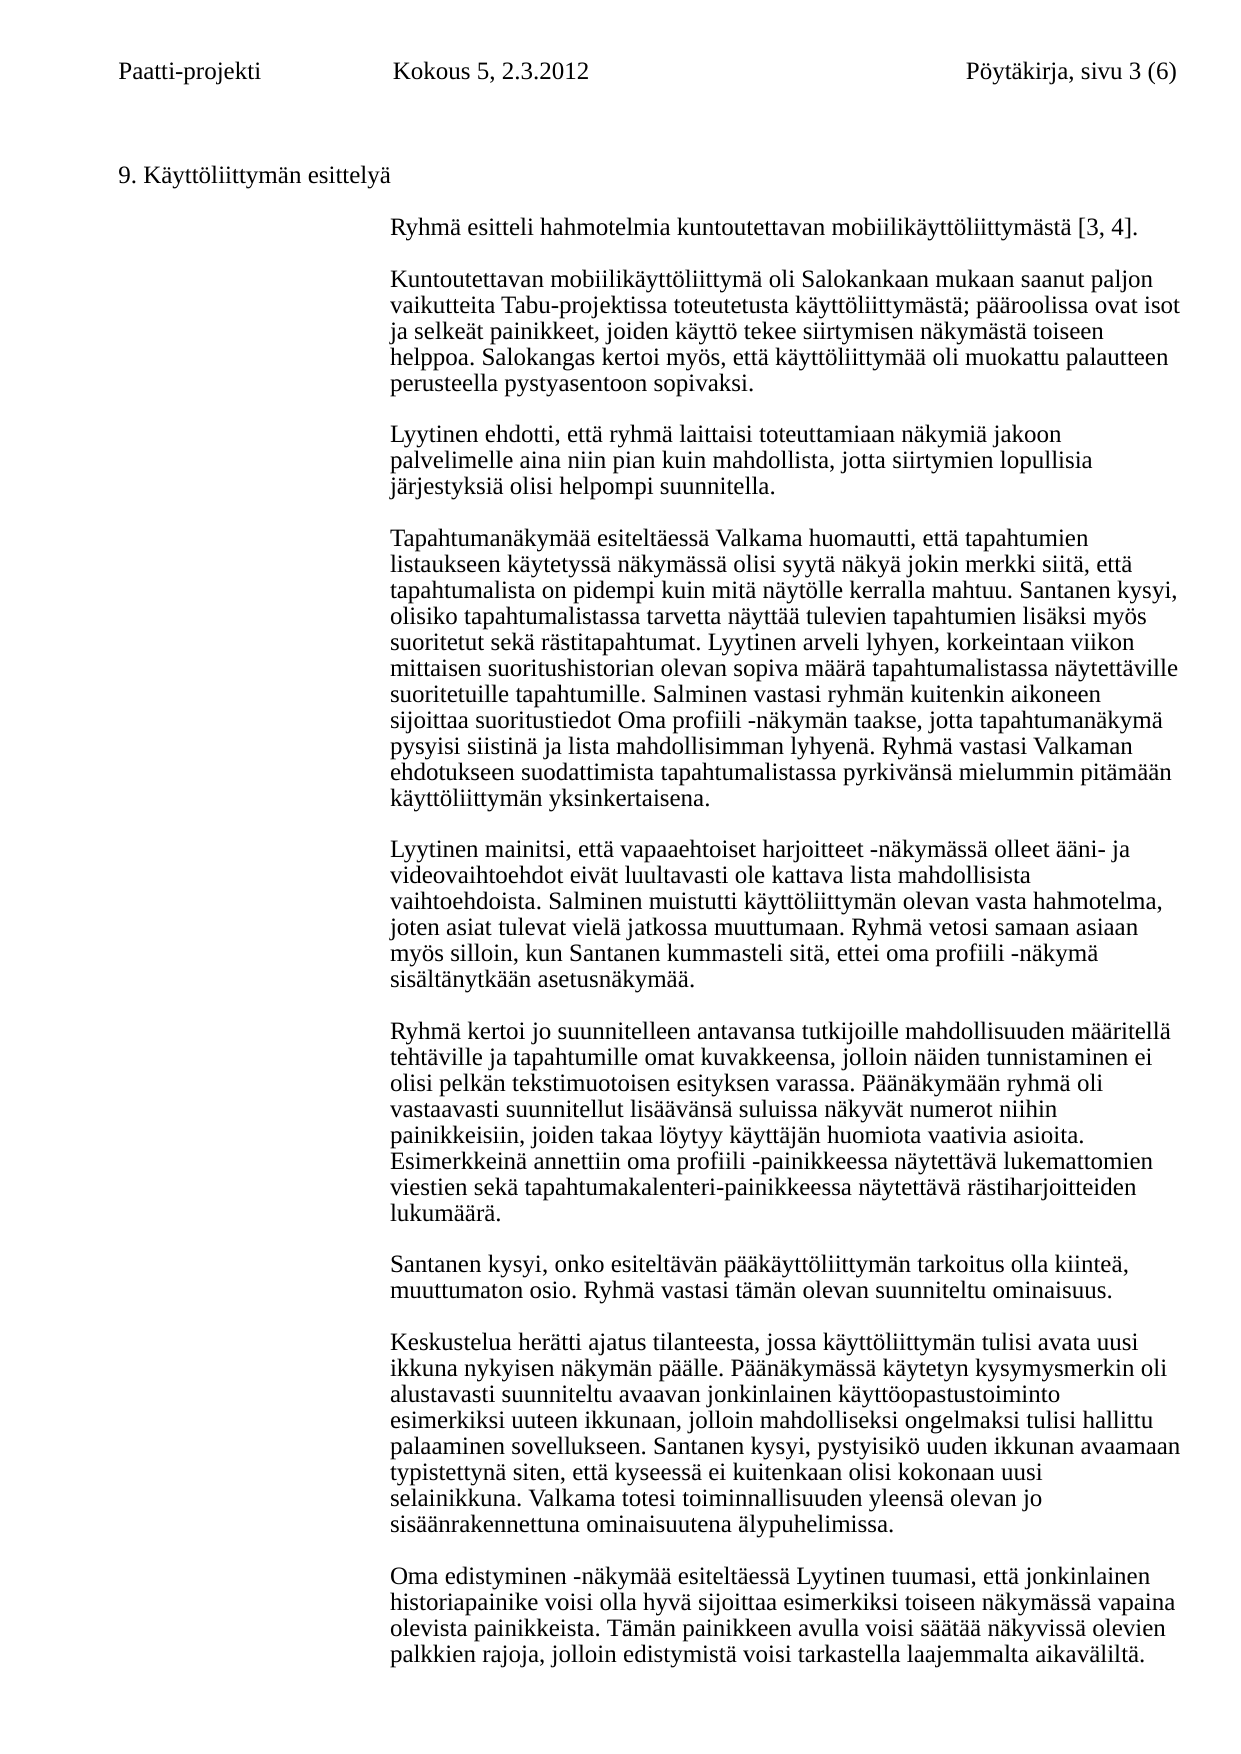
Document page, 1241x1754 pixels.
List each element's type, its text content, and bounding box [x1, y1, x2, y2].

text 9. Käyttöliittymän esittelyä [118, 163, 1181, 189]
text Ryhmä esitteli hahmotelmia kuntoutettavan mobiilikäyttöliittymästä [3, 4]. Kuntoutettavan mobiilikäyttöliittymä oli Salokankaan mukaan saanut paljon vaikutteita Tabu-projektissa toteutetusta käyttöliittymästä; pääroolissa ovat isot ja selkeät painikkeet, joiden käyttö tekee siirtymisen näkymästä toiseen helppoa. Salokangas kertoi myös, että käyttöliittymää oli muokattu palautteen perusteella pystyasentoon sopivaksi. Lyytinen ehdotti, että ryhmä laittaisi toteuttamiaan näkymiä jakoon palvelimelle aina niin pian kuin mahdollista, jotta siirtymien lopullisia järjestyksiä olisi helpompi suunnitella. Tapahtumanäkymää esiteltäessä Valkama huomautti, että tapahtumien listaukseen käytetyssä näkymässä olisi syytä näkyä jokin merkki siitä, että tapahtumalista on pidempi kuin mitä näytölle kerralla mahtuu. Santanen kysyi, olisiko tapahtumalistassa tarvetta näyttää tulevien tapahtumien lisäksi myös suoritetut sekä rästitapahtumat. Lyytinen arveli lyhyen, korkeintaan viikon mittaisen suoritushistorian olevan sopiva määrä tapahtumalistassa näytettäville suoritetuille tapahtumille. Salminen vastasi ryhmän kuitenkin aikoneen sijoittaa suoritustiedot Oma profiili -näkymän taakse, jotta tapahtumanäkymä pysyisi siistinä ja lista mahdollisimman lyhyenä. Ryhmä vastasi Valkaman ehdotukseen suodattimista tapahtumalistassa pyrkivänsä mielummin pitämään käyttöliittymän yksinkertaisena. Lyytinen mainitsi, että vapaaehtoiset harjoitteet -näkymässä olleet ääni- ja videovaihtoehdot eivät luultavasti ole kattava lista mahdollisista vaihtoehdoista. Salminen muistutti käyttöliittymän olevan vasta hahmotelma, joten asiat tulevat vielä jatkossa muuttumaan. Ryhmä vetosi samaan asiaan myös silloin, kun Santanen kummasteli sitä, ettei oma profiili -näkymä sisältänytkään asetusnäkymää. Ryhmä kertoi jo suunnitelleen antavansa tutkijoille mahdollisuuden määritellä tehtäville ja tapahtumille omat kuvakkeensa, jolloin näiden tunnistaminen ei olisi pelkän tekstimuotoisen esityksen varassa. Päänäkymään ryhmä oli vastaavasti suunnitellut lisäävänsä suluissa näkyvät numerot niihin painikkeisiin, joiden takaa löytyy käyttäjän huomiota vaativia asioita. Esimerkkeinä annettiin oma profiili -painikkeessa näytettävä lukemattomien viestien sekä tapahtumakalenteri-painikkeessa näytettävä rästiharjoitteiden lukumäärä. Santanen kysyi, onko esiteltävän pääkäyttöliittymän tarkoitus olla kiinteä, muuttumaton osio. Ryhmä vastasi tämän olevan suunniteltu ominaisuus. Keskustelua herätti ajatus tilanteesta, jossa käyttöliittymän tulisi avata uusi ikkuna nykyisen näkymän päälle. Päänäkymässä käytetyn kysymysmerkin oli alustavasti suunniteltu avaavan jonkinlainen käyttöopastustoiminto esimerkiksi uuteen ikkunaan, jolloin mahdolliseksi ongelmaksi tulisi hallittu palaaminen sovellukseen. Santanen kysyi, pystyisikö uuden ikkunan avaamaan typistettynä siten, että kyseessä ei kuitenkaan olisi kokonaan uusi selainikkuna. Valkama totesi toiminnallisuuden yleensä olevan jo sisäänrakennettuna ominaisuutena älypuhelimissa. Oma edistyminen -näkymää esiteltäessä Lyytinen tuumasi, että jonkinlainen historiapainike voisi olla hyvä sijoittaa esimerkiksi toiseen näkymässä vapaina olevista painikkeista. Tämän painikkeen avulla voisi säätää näkyvissä olevien palkkien rajoja, jolloin edistymistä voisi tarkastella laajemmalta aikaväliltä. [118, 215, 1181, 1667]
